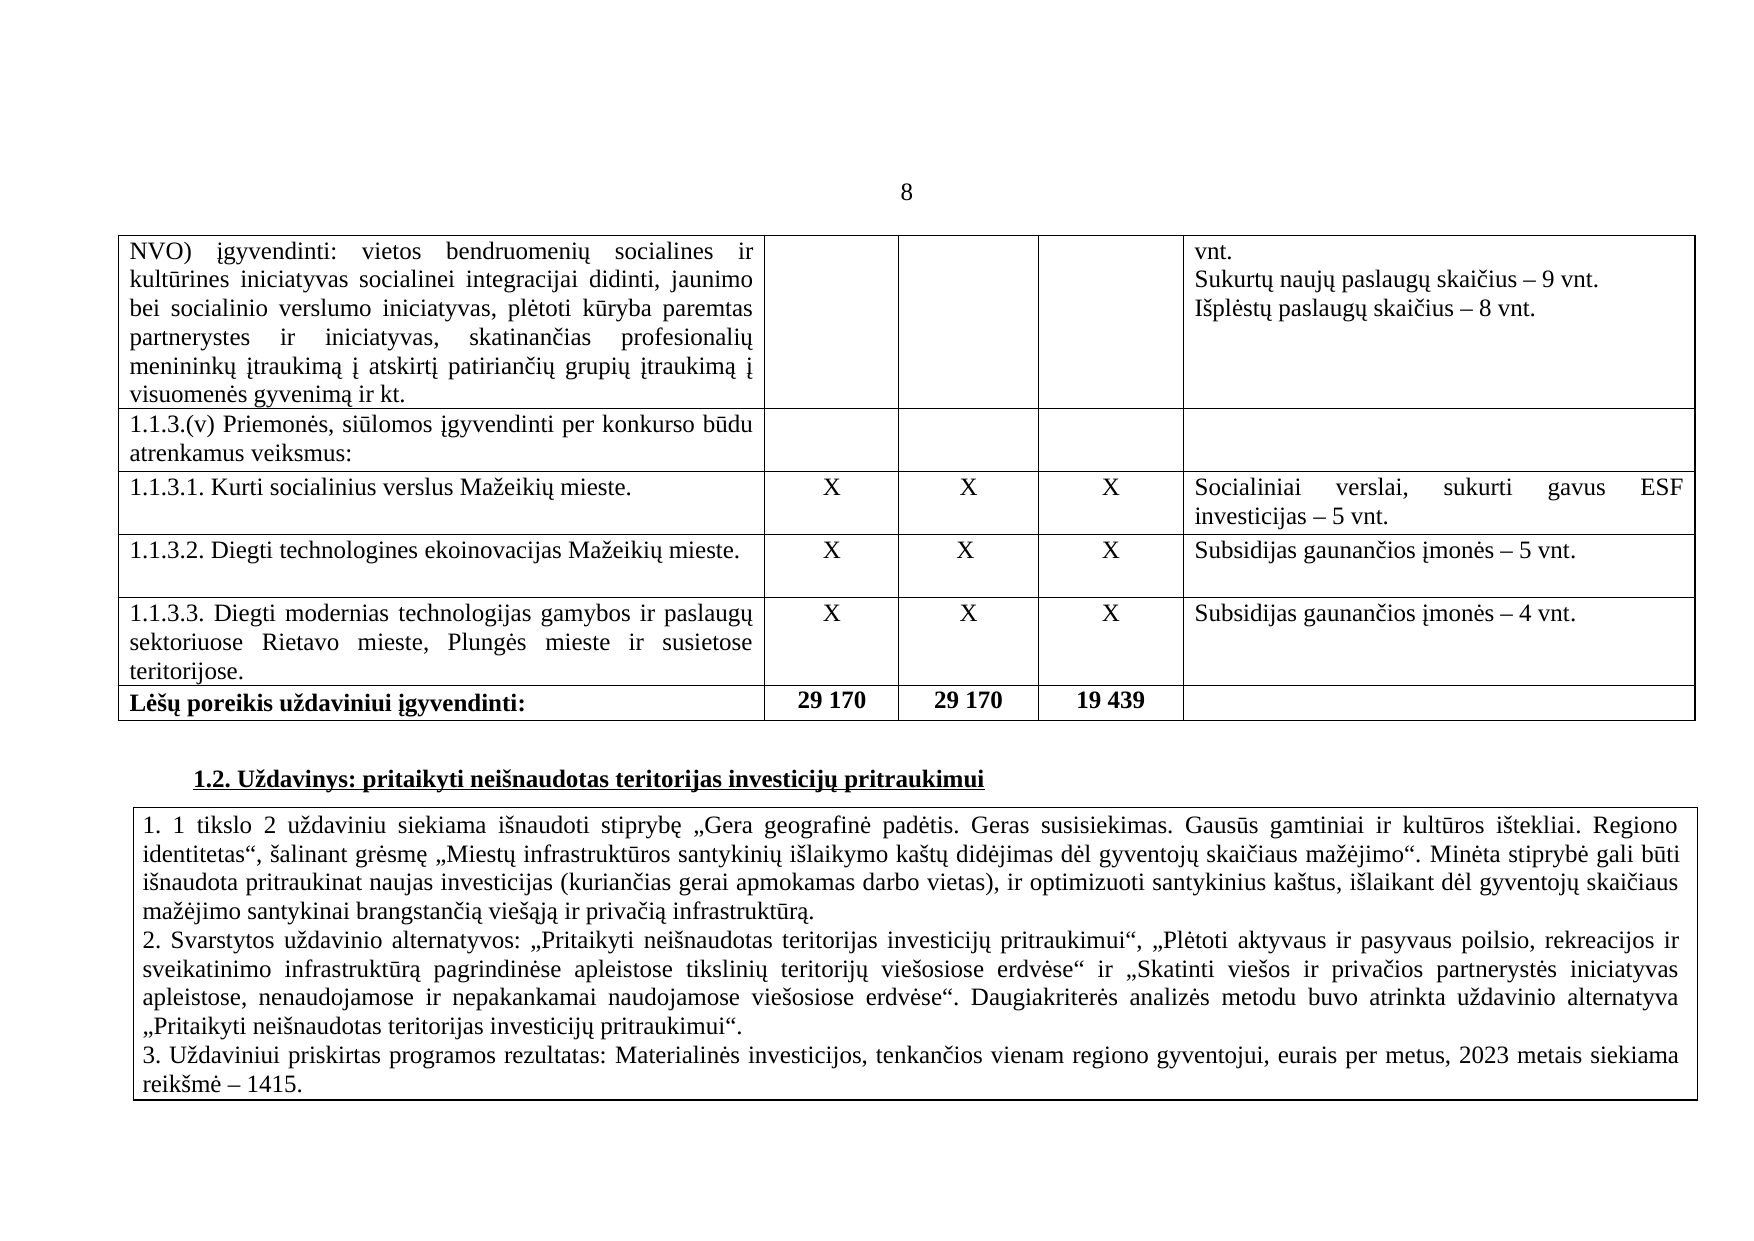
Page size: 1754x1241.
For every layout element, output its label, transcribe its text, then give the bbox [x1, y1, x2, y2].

table_cell [1039, 409, 1183, 471]
text 3. Uždaviniui priskirtas programos rezultatas: Materialinės investicijos, tenkančios vienam regiono gyventojui, eurais per metus, 2023 metais siekiama reikšmė – 1415. [134, 1037, 1697, 1099]
table_cell [765, 409, 898, 471]
table_cell [1184, 409, 1694, 471]
table_cell vnt. Sukurtų naujų paslaugų skaičius – 9 vnt. Išplėstų paslaugų skaičius – 8 vnt. [1184, 236, 1694, 408]
table_cell X [899, 598, 1038, 684]
table_cell 1.1.3.(v) Priemonės, siūlomos įgyvendinti per konkurso būdu atrenkamus veiksmus: [119, 409, 764, 471]
text 1. 1 tikslo 2 uždaviniu siekiama išnaudoti stiprybę „Gera geografinė padėtis. Geras susisiekimas. Gausūs gamtiniai ir kultūros ištekliai. Regiono identitetas“, šalinant grėsmę „Miestų infrastruktūros santykinių išlaikymo kaštų didėjimas dėl gyventojų skaičiaus mažėjimo“. Minėta stiprybė gali būti išnaudota pritraukinat naujas investicijas (kuriančias gerai apmokamas darbo vietas), ir optimizuoti santykinius kaštus, išlaikant dėl gyventojų skaičiaus mažėjimo santykinai brangstančią viešąją ir privačią infrastruktūrą. [134, 808, 1697, 922]
table_cell 1.1.3.3. Diegti modernias technologijas gamybos ir paslaugų sektoriuose Rietavo mieste, Plungės mieste ir susietose teritorijose. [119, 598, 764, 684]
text 1.2. Uždavinys: pritaikyti neišnaudotas teritorijas investicijų pritraukimui [118, 764, 1695, 792]
table_cell X [1039, 472, 1183, 534]
table_cell [899, 409, 1038, 471]
table_cell [765, 236, 898, 408]
table_cell [1184, 686, 1694, 719]
table_cell Subsidijas gaunančios įmonės – 5 vnt. [1184, 535, 1694, 597]
table_cell Socialiniai verslai, sukurti gavus ESF investicijas – 5 vnt. [1184, 472, 1694, 534]
table_cell X [765, 535, 898, 597]
table_cell X [765, 472, 898, 534]
table_cell 29 170 [899, 686, 1038, 719]
table_cell 29 170 [765, 686, 898, 719]
text 2. Svarstytos uždavinio alternatyvos: „Pritaikyti neišnaudotas teritorijas investicijų pritraukimui“, „Plėtoti aktyvaus ir pasyvaus poilsio, rekreacijos ir sveikatinimo infrastruktūrą pagrindinėse apleistose tikslinių teritorijų viešosiose erdvėse“ ir „Skatinti viešos ir privačios partnerystės iniciatyvas apleistose, nenaudojamose ir nepakankamai naudojamose viešosiose erdvėse“. Daugiakriterės analizės metodu buvo atrinkta uždavinio alternatyva „Pritaikyti neišnaudotas teritorijas investicijų pritraukimui“. [134, 922, 1697, 1037]
table_cell X [1039, 535, 1183, 597]
table_cell [1039, 236, 1183, 408]
table_cell 19 439 [1039, 686, 1183, 719]
table_cell X [899, 535, 1038, 597]
table_cell NVO) įgyvendinti: vietos bendruomenių socialines ir kultūrines iniciatyvas socialinei integracijai didinti, jaunimo bei socialinio verslumo iniciatyvas, plėtoti kūryba paremtas partnerystes ir iniciatyvas, skatinančias profesionalių menininkų įtraukimą į atskirtį patiriančių grupių įtraukimą į visuomenės gyvenimą ir kt. [119, 236, 764, 408]
table_cell X [899, 472, 1038, 534]
table_cell [899, 236, 1038, 408]
table_cell X [765, 598, 898, 684]
table_cell 1.1.3.1. Kurti socialinius verslus Mažeikių mieste. [119, 472, 764, 534]
table_cell X [1039, 598, 1183, 684]
table_cell Subsidijas gaunančios įmonės – 4 vnt. [1184, 598, 1694, 684]
table_cell Lėšų poreikis uždaviniui įgyvendinti: [119, 686, 764, 719]
table_cell 1.1.3.2. Diegti technologines ekoinovacijas Mažeikių mieste. [119, 535, 764, 597]
